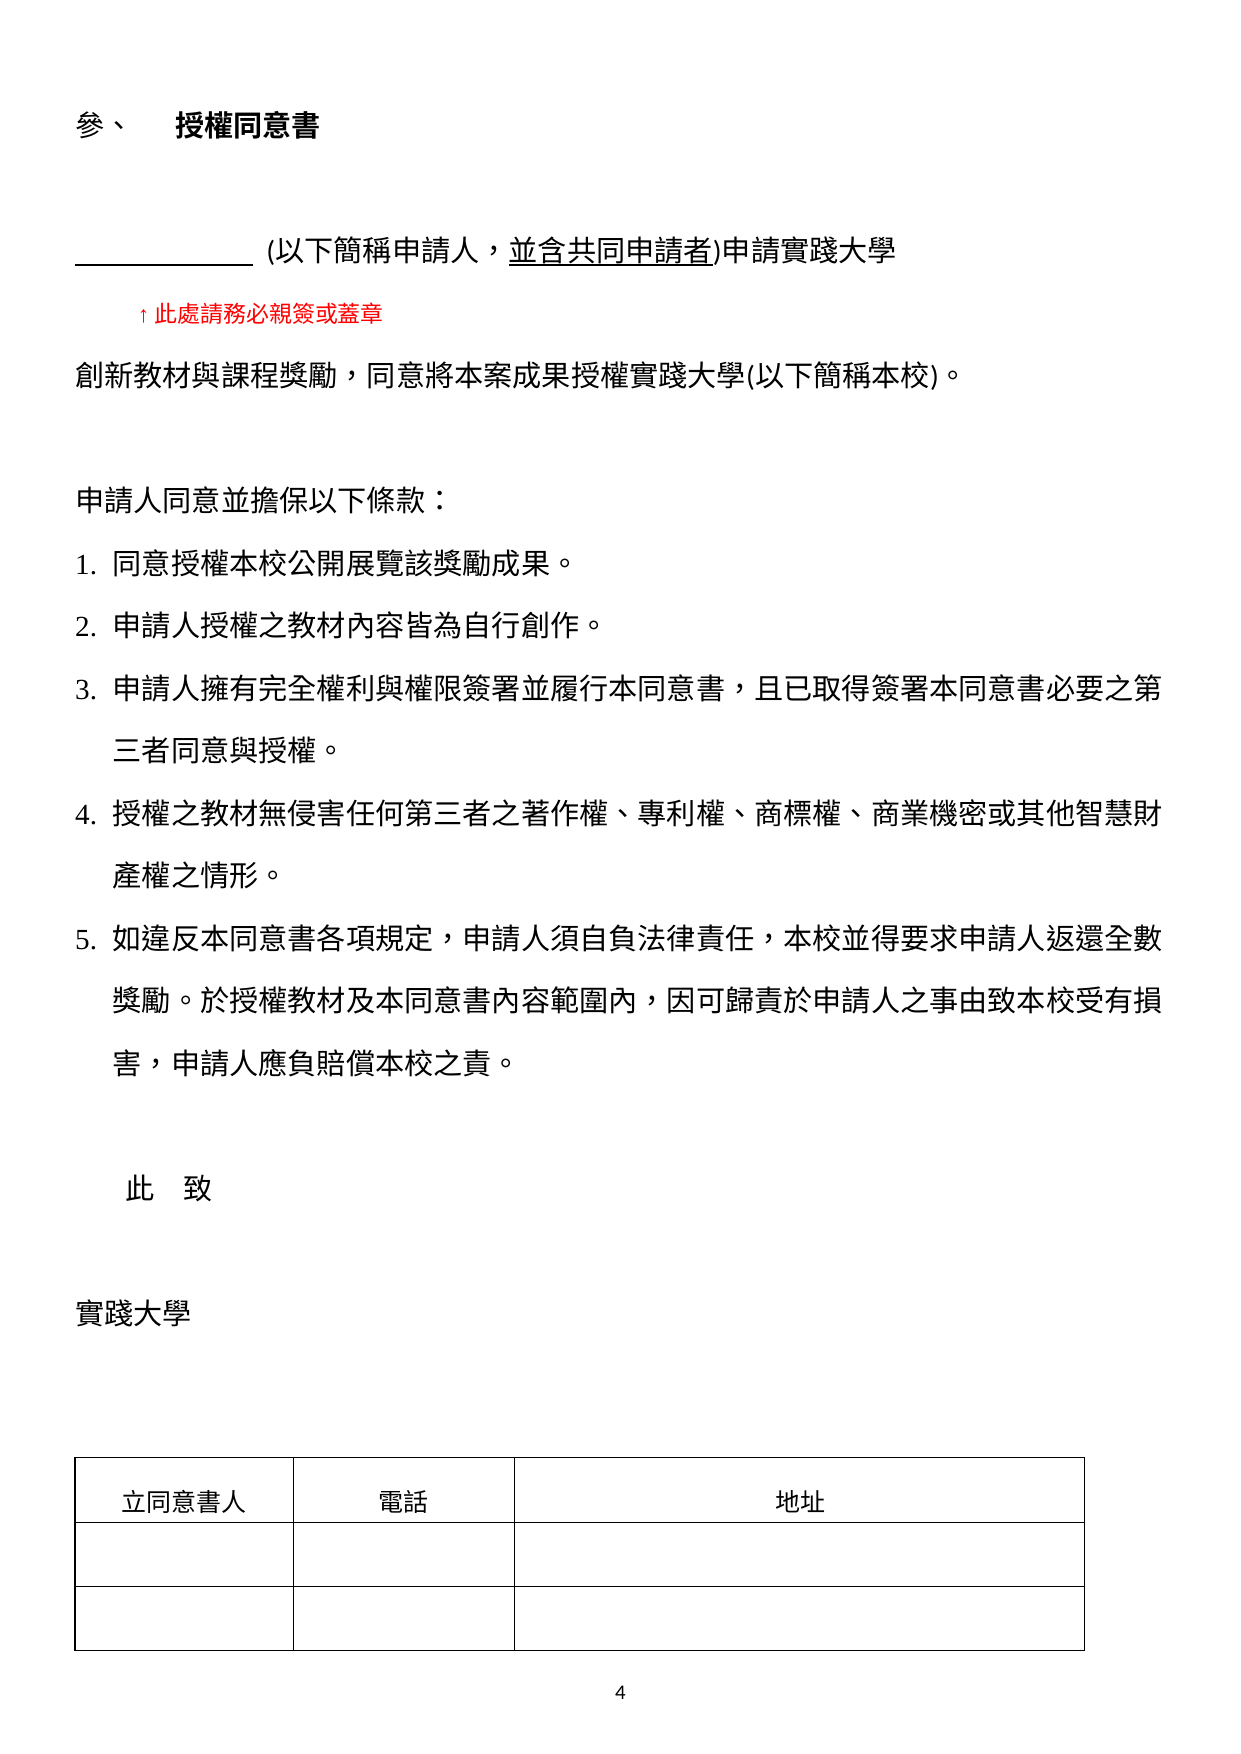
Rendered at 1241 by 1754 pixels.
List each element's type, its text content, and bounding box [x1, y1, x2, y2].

list 授權之教材無侵害任何第三者之著作權、專利權、商標權、商業機密或其他智慧財產權之情形。 [75, 770, 1165, 895]
table_cell [294, 1523, 514, 1586]
table_cell [515, 1523, 1084, 1586]
list 同意授權本校公開展覽該獎勵成果。 [75, 520, 1165, 582]
list 授權同意書 [75, 102, 1153, 145]
table_cell [76, 1523, 293, 1586]
text (以下簡稱申請人，並含共同申請者)申請實踐大學 [75, 207, 1165, 270]
text 申請人同意並擔保以下條款： [75, 457, 1165, 520]
table_cell [76, 1587, 293, 1650]
list 如違反本同意書各項規定，申請人須自負法律責任，本校並得要求申請人返還全數獎勵。於授權教材及本同意書內容範圍內，因可歸責於申請人之事由致本校受有損害，申請人應負賠償本校之責。 [75, 895, 1165, 1082]
list 申請人授權之教材內容皆為自行創作。 [75, 582, 1165, 645]
table_cell [294, 1587, 514, 1650]
table_header 地址 [515, 1458, 1084, 1522]
list 申請人擁有完全權利與權限簽署並履行本同意書，且已取得簽署本同意書必要之第三者同意與授權。 [75, 645, 1165, 770]
table_cell [515, 1587, 1084, 1650]
text 實踐大學 [75, 1270, 1165, 1332]
text 創新教材與課程獎勵，同意將本案成果授權實踐大學(以下簡稱本校)。 [75, 332, 1165, 395]
text ↑ 此處請務必親簽或蓋章 [75, 270, 1165, 332]
text 此 致 [75, 1145, 1165, 1207]
table_header 電話 [294, 1458, 514, 1522]
table_header 立同意書人 [76, 1458, 293, 1522]
